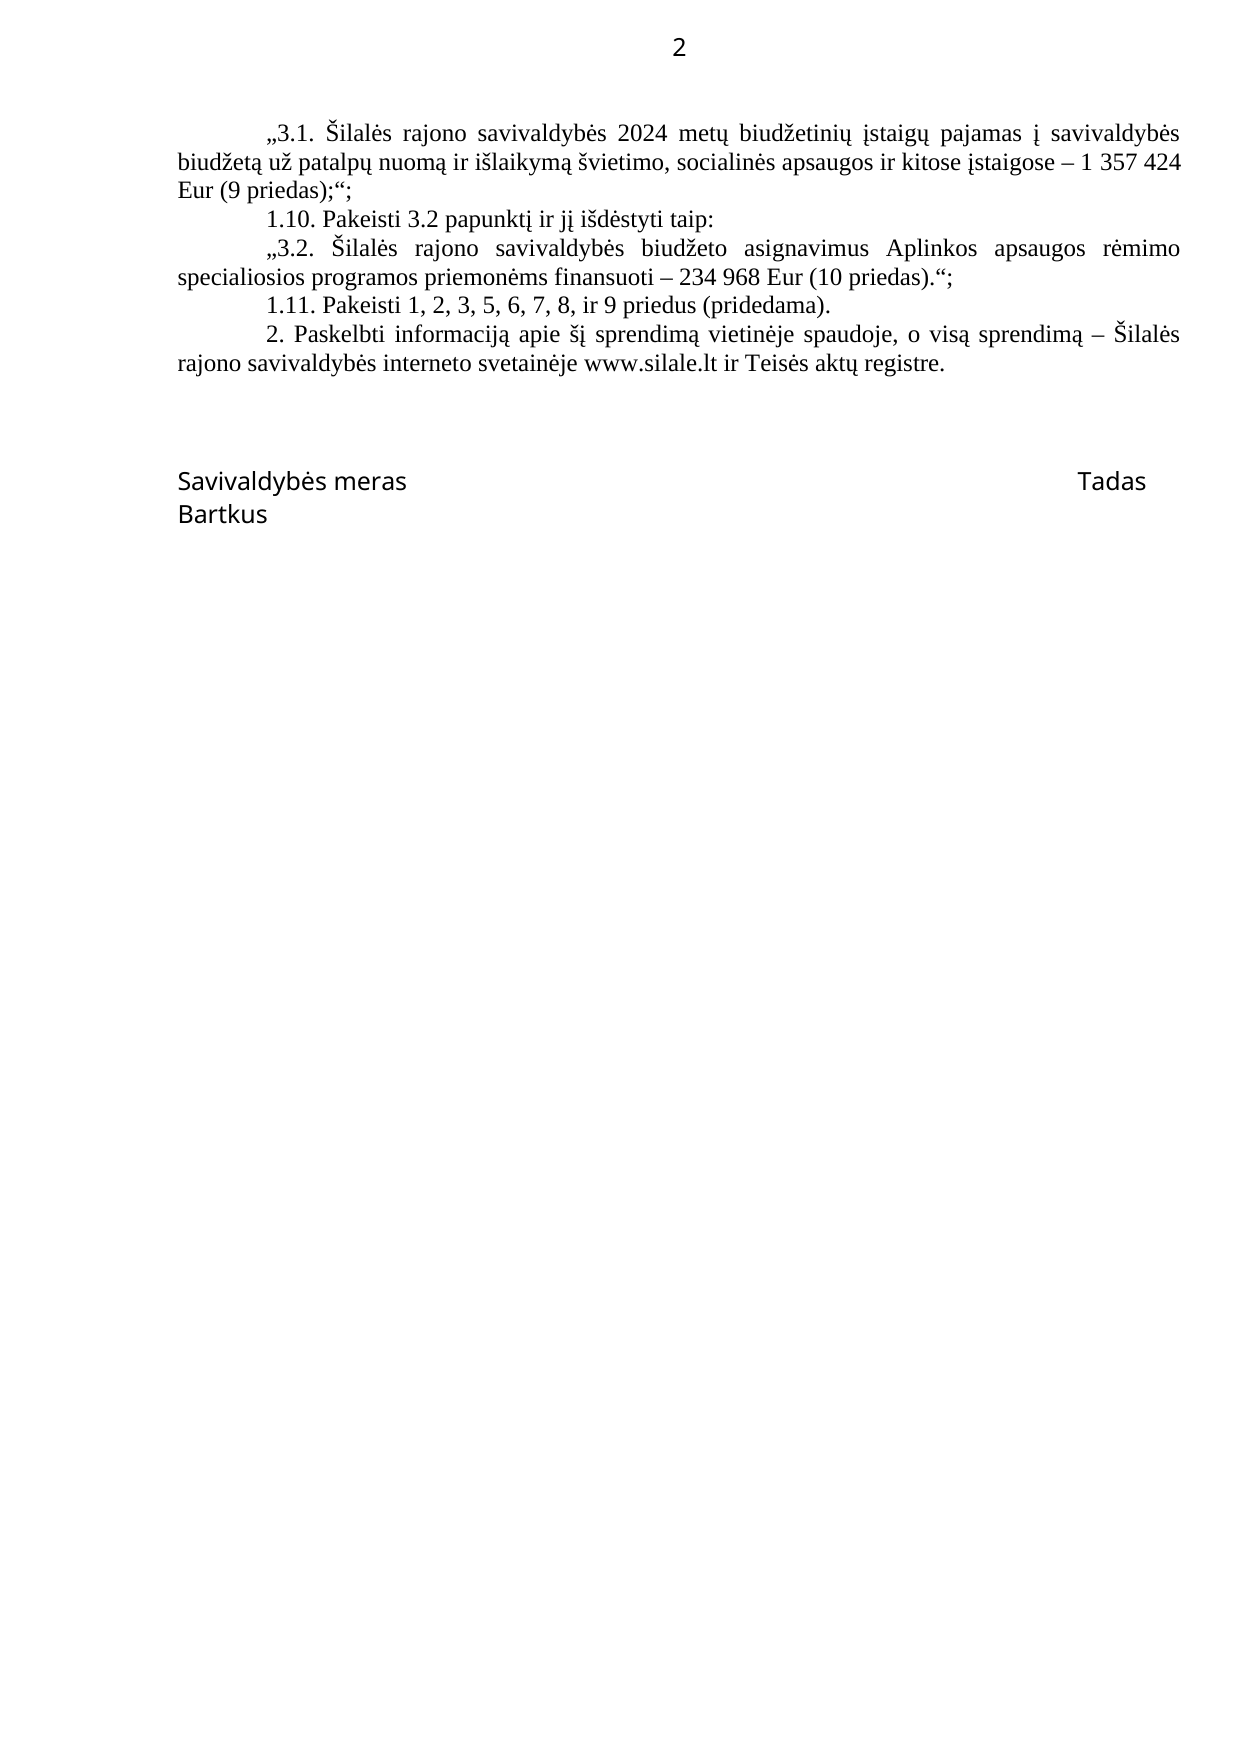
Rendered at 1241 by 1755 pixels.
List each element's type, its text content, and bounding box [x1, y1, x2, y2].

text „3.2. Šilalės rajono savivaldybės biudžeto asignavimus Aplinkos apsaugos rėmimo specialiosios programos priemonėms finansuoti – 234 968 Eur (10 priedas).“; [177, 233, 1181, 291]
text 2. Paskelbti informaciją apie šį sprendimą vietinėje spaudoje, o visą sprendimą – Šilalės rajono savivaldybės interneto svetainėje www.silale.lt ir Teisės aktų registre. [177, 319, 1181, 377]
text „3.1. Šilalės rajono savivaldybės 2024 metų biudžetinių įstaigų pajamas į savivaldybės biudžetą už patalpų nuomą ir išlaikymą švietimo, socialinės apsaugos ir kitose įstaigose – 1 357 424 Eur (9 priedas);“; [177, 118, 1181, 204]
text 1.10. Pakeisti 3.2 papunktį ir jį išdėstyti taip: [177, 204, 1181, 233]
text 1.11. Pakeisti 1, 2, 3, 5, 6, 7, 8, ir 9 priedus (pridedama). [177, 291, 1181, 319]
text Savivaldybės meras Tadas Bartkus [177, 463, 1181, 531]
